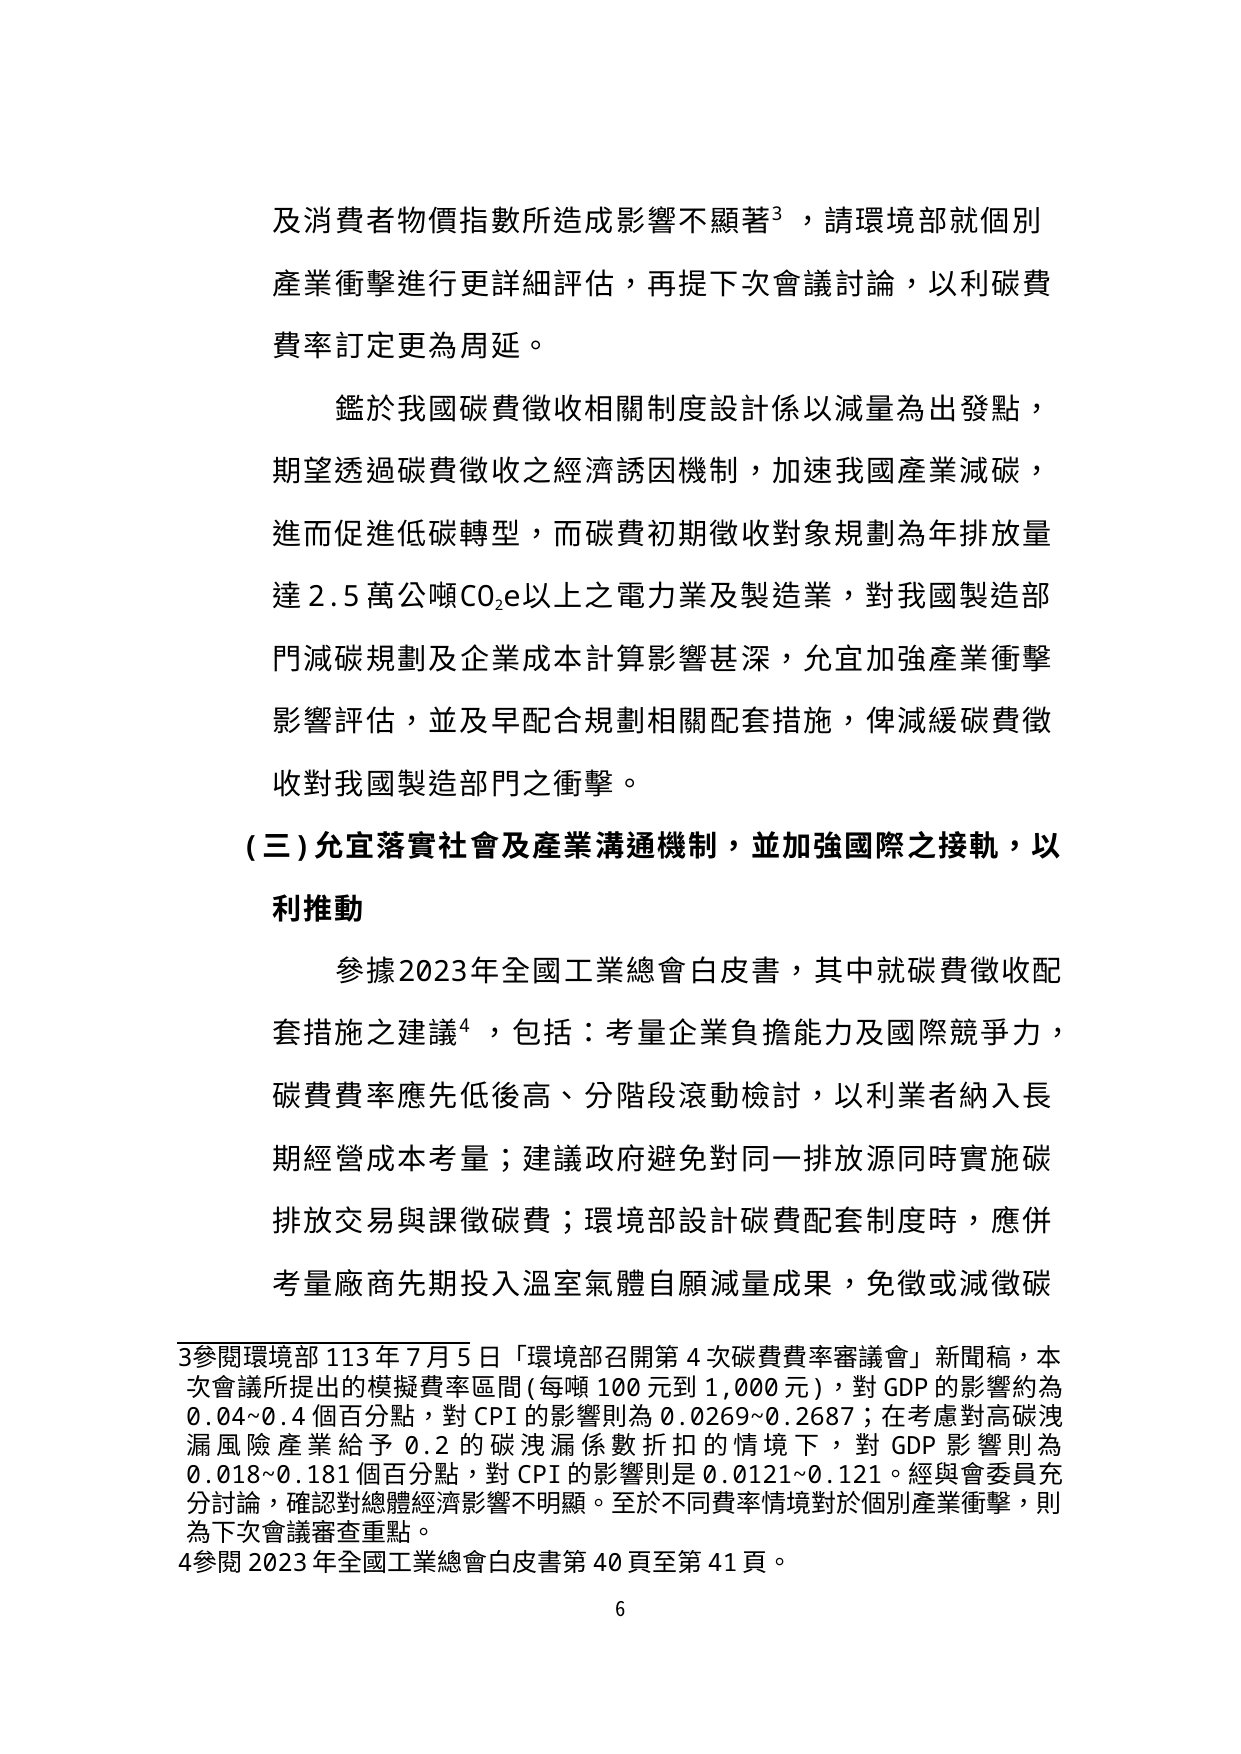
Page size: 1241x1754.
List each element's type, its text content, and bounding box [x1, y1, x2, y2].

text 參據2023年全國工業總會白皮書，其中就碳費徵收配套措施之建議，包括：考量企業負擔能力及國際競爭力，碳費費率應先低後高、分階段滾動檢討，以利業者納入長期經營成本考量；建議政府避免對同一排放源同時實施碳排放交易與課徵碳費；環境部設計碳費配套制度時，應併考量廠商先期投入溫室氣體自願減量成果，免徵或減徵碳費；主管機關收取碳費後，應提供證明文件等必要協助，避免業者產品出口至國外仍需繳納碳關稅，造成重複課徵情形等。爰此，為落實我國淨零轉型政策，允宜加強碳費徵收規範之產業衝擊影響評估及對外溝通機制，並強化國際各項碳權認定之接軌，滾動檢討相關配套或輔導措施之完備性，以利推動。 [266, 927, 1063, 1302]
text 鑑於我國碳費徵收相關制度設計係以減量為出發點，期望透過碳費徵收之經濟誘因機制，加速我國產業減碳，進而促進低碳轉型，而碳費初期徵收對象規劃為年排放量達2.5萬公噸CO2e以上之電力業及製造業，對我國製造部門減碳規劃及企業成本計算影響甚深，允宜加強產業衝擊影響評估，並及早配合規劃相關配套措施，俾減緩碳費徵收對我國製造部門之衝擊。 [266, 365, 1063, 802]
text 參閱2023年全國工業總會白皮書第40頁至第41頁。 [177, 1548, 1063, 1577]
text 及消費者物價指數所造成影響不顯著，請環境部就個別產業衝擊進行更詳細評估，再提下次會議討論，以利碳費費率訂定更為周延。 [266, 177, 1063, 365]
text 參閱環境部113年7月5日「環境部召開第4次碳費費率審議會」新聞稿，本次會議所提出的模擬費率區間(每噸100元到1,000元)，對GDP的影響約為0.04~0.4個百分點，對CPI的影響則為0.0269~0.2687；在考慮對高碳洩漏風險產業給予0.2的碳洩漏係數折扣的情境下，對GDP影響則為0.018~0.181個百分點，對CPI的影響則是0.0121~0.121。經與會委員充分討論，確認對總體經濟影響不明顯。至於不同費率情境對於個別產業衝擊，則為下次會議審查重點。 [177, 1343, 1063, 1548]
text (三)允宜落實社會及產業溝通機制，並加強國際之接軌，以利推動 [236, 802, 1063, 927]
